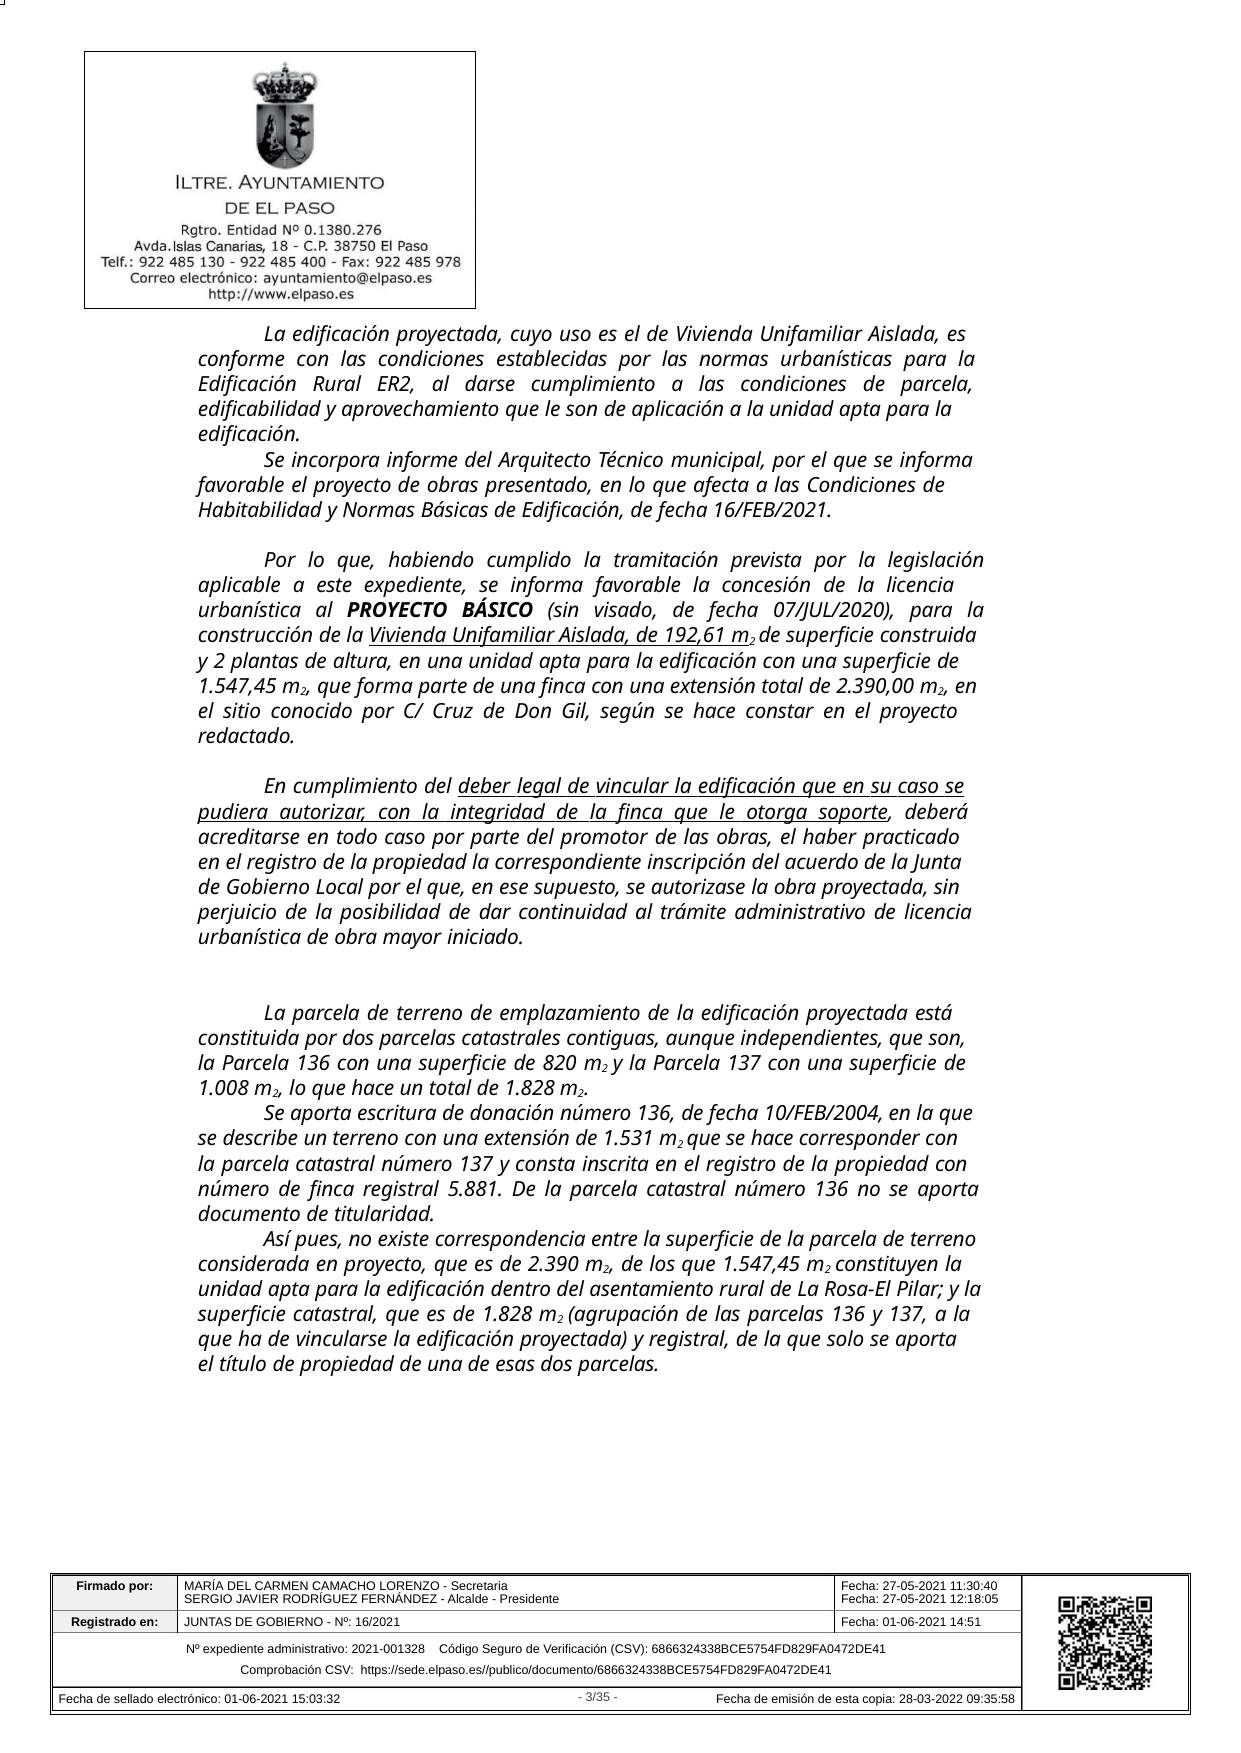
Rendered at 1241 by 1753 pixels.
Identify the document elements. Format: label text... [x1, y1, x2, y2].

text unidad apta para la edificación dentro del asentamiento rural de La Rosa-El Pilar; y la [198, 1277, 1068, 1301]
text se describe un terreno con una extensión de 1.531 m2 que se hace corresponder con [198, 1126, 1068, 1151]
text urbanística al PROYECTO BÁSICO (sin visado, de fecha 07/JUL/2020), para la [198, 598, 1068, 623]
text En cumplimiento del deber legal de vincular la edificación que en su caso se [264, 774, 1068, 799]
text SERGIO JAVIER RODRÍGUEZ FERNÁNDEZ - Alcalde - Presidente [184, 1593, 586, 1607]
text 1.547,45 m2, que forma parte de una finca con una extensión total de 2.390,00 m2, en [198, 674, 1068, 698]
text Se incorpora informe del Arquitecto Técnico municipal, por el que se informa [264, 447, 1068, 472]
text documento de titularidad. [198, 1201, 1068, 1226]
text urbanística de obra mayor iniciado. [198, 925, 1068, 949]
text Fecha de sellado electrónico: 01-06-2021 15:03:32 [58, 1692, 365, 1706]
text redactado. [198, 724, 1067, 748]
text JUNTAS DE GOBIERNO - Nº: 16/2021 [184, 1615, 426, 1629]
text Fecha: 27-05-2021 11:30:40 [841, 1579, 1022, 1593]
text Habitabilidad y Normas Básicas de Edificación, de fecha 16/FEB/2021. [198, 497, 1068, 522]
text Así pues, no existe correspondencia entre la superficie de la parcela de terreno [264, 1227, 1068, 1251]
picture [85, 52, 475, 308]
text superficie catastral, que es de 1.828 m2 (agrupación de las parcelas 136 y 137, a la [198, 1302, 1068, 1326]
text acreditarse en todo caso por parte del promotor de las obras, el haber practicado [198, 825, 1068, 849]
text Fecha: 01-06-2021 14:51 [841, 1615, 1002, 1629]
text Firmado por: [76, 1579, 172, 1593]
text que ha de vincularse la edificación proyectada) y registral, de la que solo se aporta [198, 1327, 1068, 1351]
text edificación. [198, 422, 1068, 447]
text 1.008 m2, lo que hace un total de 1.828 m2. [198, 1076, 649, 1100]
text Fecha de emisión de esta copia: 28-03-2022 09:35:58 [716, 1692, 1040, 1706]
text Edificación Rural ER2, al darse cumplimiento a las condiciones de parcela, [198, 372, 1068, 397]
text considerada en proyecto, que es de 2.390 m2, de los que 1.547,45 m2 constituyen la [198, 1252, 1068, 1276]
text la parcela catastral número 137 y consta inscrita en el registro de la propiedad con [198, 1151, 1068, 1176]
text aplicable a este expediente, se informa favorable la concesión de la licencia [198, 573, 1068, 598]
text construcción de la Vivienda Unifamiliar Aislada, de 192,61 m2 de superficie construida [198, 623, 1068, 648]
text el sitio conocido por C/ Cruz de Don Gil, según se hace constar en el proyecto [198, 699, 1067, 723]
text perjuicio de la posibilidad de dar continuidad al trámite administrativo de licencia [198, 900, 1068, 924]
text edificabilidad y aprovechamiento que le son de aplicación a la unidad apta para la [198, 397, 1068, 422]
text La edificación proyectada, cuyo uso es el de Vivienda Unifamiliar Aislada, es [264, 322, 1068, 346]
text y 2 plantas de altura, en una unidad apta para la edificación con una superficie de [198, 649, 1068, 673]
text número de finca registral 5.881. De la parcela catastral número 136 no se aporta [198, 1176, 1068, 1201]
text el título de propiedad de una de esas dos parcelas. [198, 1352, 1068, 1377]
picture [51, 1574, 1190, 1714]
text favorable el proyecto de obras presentado, en lo que afecta a las Condiciones de [198, 472, 1068, 497]
text MARÍA DEL CARMEN CAMACHO LORENZO - Secretaria [184, 1579, 586, 1593]
text Registrado en: [71, 1615, 177, 1629]
text Fecha: 27-05-2021 12:18:05 [841, 1593, 1022, 1607]
text Se aporta escritura de donación número 136, de fecha 10/FEB/2004, en la que [264, 1101, 1068, 1126]
text Nº expediente administrativo: 2021-001328 Código Seguro de Verificación (CSV): 6866324338BCE5754FD829FA0472DE41 [186, 1642, 913, 1656]
text pudiera autorizar, con la integridad de la finca que le otorga soporte, deberá [198, 799, 1068, 824]
text la Parcela 136 con una superficie de 820 m2 y la Parcela 137 con una superficie de [198, 1051, 1068, 1075]
text - 3/35 - [578, 1691, 636, 1705]
text en el registro de la propiedad la correspondiente inscripción del acuerdo de la Junta [198, 850, 1068, 874]
text constituida por dos parcelas catastrales contiguas, aunque independientes, que son, [198, 1026, 1068, 1050]
text Comprobación CSV: https://sede.elpaso.es//publico/documento/6866324338BCE5754FD829FA0472DE41 [240, 1663, 913, 1677]
text Por lo que, habiendo cumplido la tramitación prevista por la legislación [264, 548, 1068, 573]
text La parcela de terreno de emplazamiento de la edificación proyectada está [264, 1001, 1068, 1025]
text conforme con las condiciones establecidas por las normas urbanísticas para la [198, 347, 1068, 371]
text de Gobierno Local por el que, en ese supuesto, se autorizase la obra proyectada, sin [198, 875, 1068, 899]
